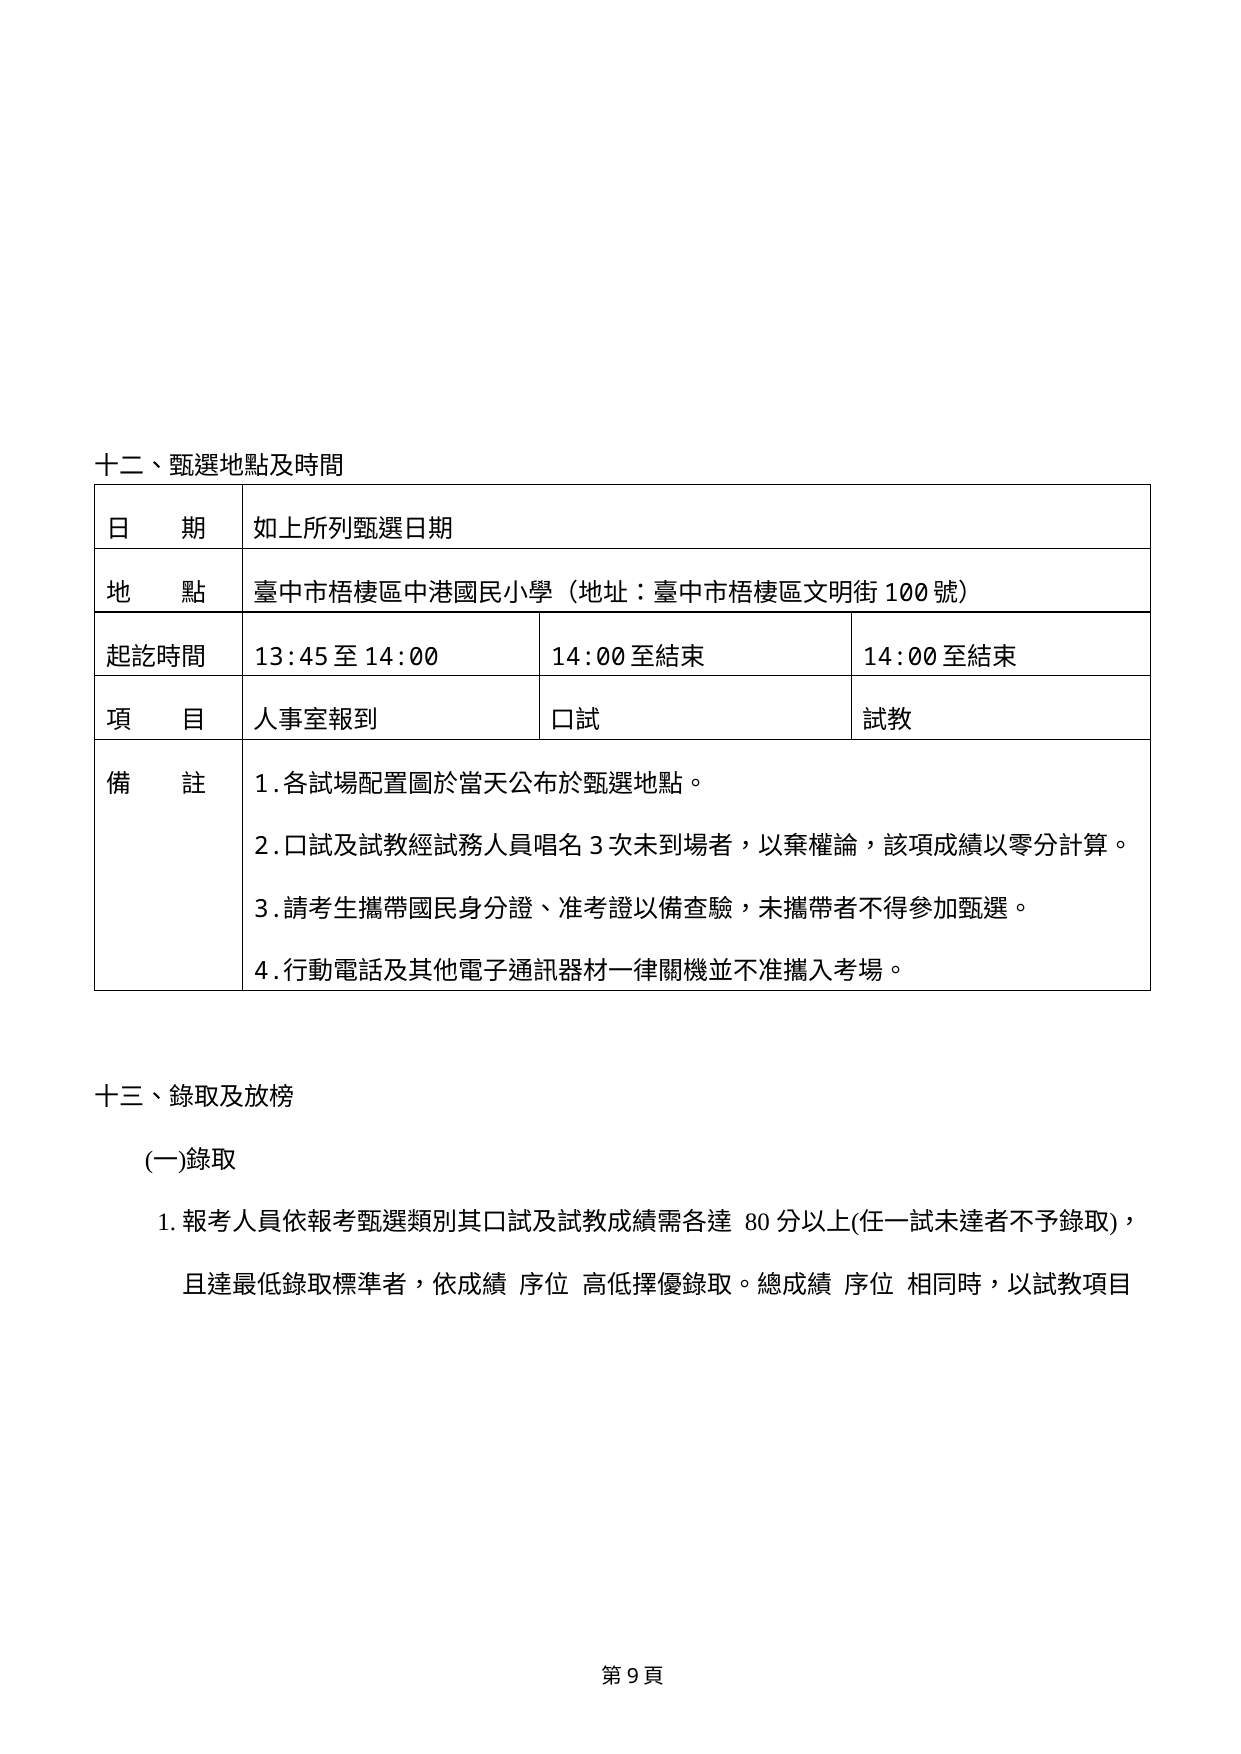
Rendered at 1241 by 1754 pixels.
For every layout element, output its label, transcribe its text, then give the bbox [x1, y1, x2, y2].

table_cell 14:00至結束 [540, 613, 851, 675]
text 十三、錄取及放榜 [94, 1053, 1146, 1116]
table_cell 起訖時間 [95, 613, 242, 675]
table_cell 1.各試場配置圖於當天公布於甄選地點。 2.口試及試教經試務人員唱名3次未到場者，以棄權論，該項成績以零分計算。 3.請考生攜帶國民身分證、准考證以備查驗，未攜帶者不得參加甄選。 4.行動電話及其他電子通訊器材一律關機並不准攜入考場。 [243, 740, 1150, 989]
table_header 如上所列甄選日期 [243, 485, 1150, 548]
text (一)錄取 [94, 1116, 1146, 1178]
table_cell 項 目 [95, 676, 242, 738]
table_cell 14:00至結束 [852, 613, 1150, 675]
table_cell 13:45至14:00 [243, 613, 539, 675]
table_cell 試教 [852, 676, 1150, 738]
table_cell 地 點 [95, 549, 242, 611]
text 十二、甄選地點及時間 [94, 422, 1146, 484]
text 1. 報考人員依報考甄選類別其口試及試教成績需各達 80 分以上(任一試未達者不予錄取)，且達最低錄取標準者，依成績 序位 高低擇優錄取。總成績 序位 相同時，以試教項目 [94, 1178, 1146, 1303]
table_cell 臺中市梧棲區中港國民小學（地址：臺中市梧棲區文明街100號） [243, 549, 1150, 611]
table_cell 備 註 [95, 740, 242, 989]
table_cell 口試 [540, 676, 851, 738]
table_header 日 期 [95, 485, 242, 548]
table_cell 人事室報到 [243, 676, 539, 738]
